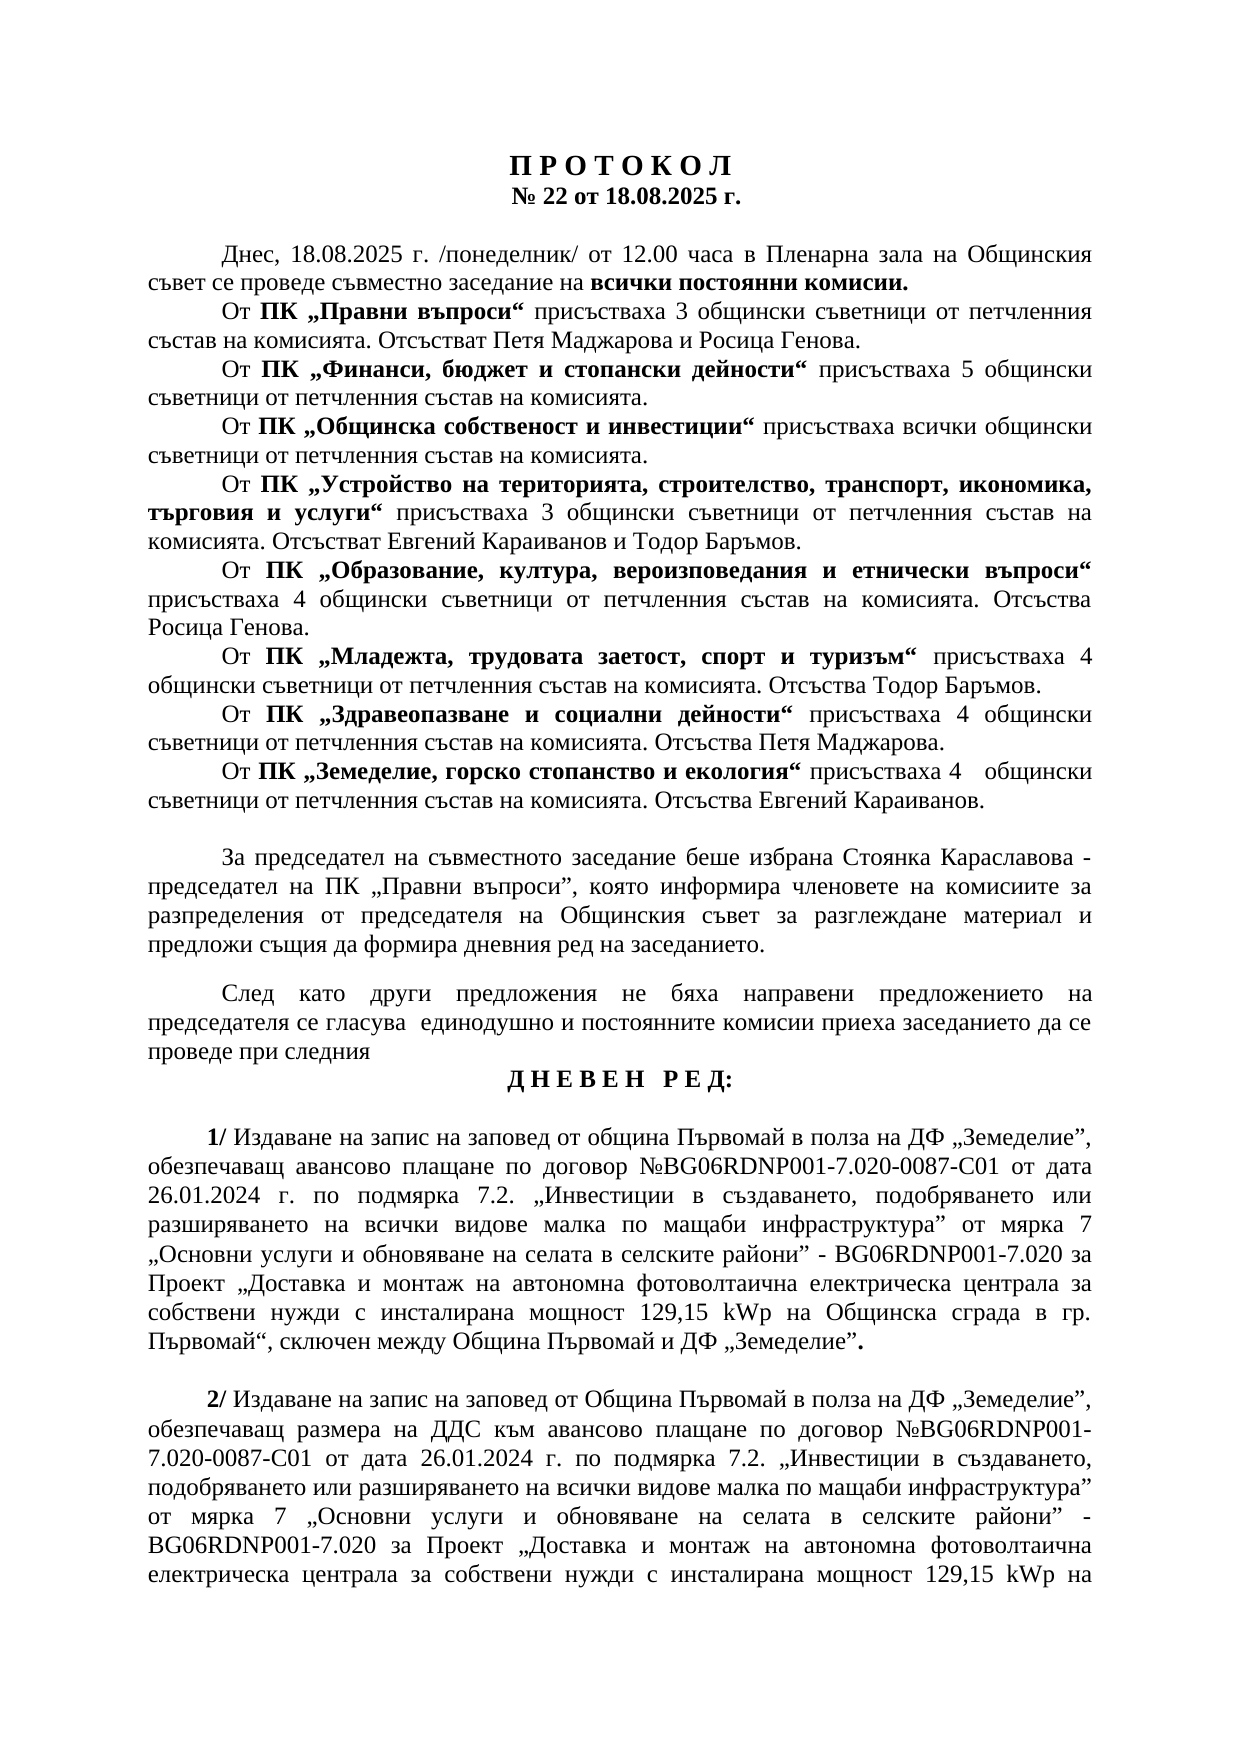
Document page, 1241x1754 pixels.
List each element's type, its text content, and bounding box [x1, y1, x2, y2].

text От ПК „Земеделие, горско стопанство и екология“ присъстваха 4 общински съветници от петчленния състав на комисията. Отсъства Евгений Караиванов. [148, 756, 1093, 814]
text От ПК „Образование, култура, вероизповедания и етнически въпроси“ присъстваха 4 общински съветници от петчленния състав на комисията. Отсъства Росица Генова. [148, 555, 1093, 641]
text От ПК „Общинска собственост и инвестиции“ присъстваха всички общински съветници от петчленния състав на комисията. [148, 411, 1093, 469]
text Д Н Е В Е Н Р Е Д: [148, 1064, 1093, 1093]
text За председател на съвместното заседание беше избрана Стоянка Караславова - председател на ПК „Правни въпроси”, която информира членовете на комисиите за разпределения от председателя на Общинския съвет за разглеждане материал и предложи същия да формира дневния ред на заседанието. [148, 842, 1093, 957]
text 2/ Издаване на запис на заповед от Община Първомай в полза на ДФ „Земеделие”, обезпечаващ размера на ДДС към авансово плащане по договор №BG06RDNP001-7.020-0087-C01 от дата 26.01.2024 г. по подмярка 7.2. „Инвестиции в създаването, подобряването или разширяването на всички видове малка по мащаби инфраструктура” от мярка 7 „Основни услуги и обновяване на селата в селските райони” - BG06RDNP001-7.020 за Проект „Доставка и монтаж на автономна фотоволтаична електрическа централа за собствени нужди с инсталирана мощност 129,15 kWp на [148, 1384, 1093, 1589]
text От ПК „Финанси, бюджет и стопански дейности“ присъстваха 5 общински съветници от петчленния състав на комисията. [148, 354, 1093, 411]
text От ПК „Правни въпроси“ присъстваха 3 общински съветници от петчленния състав на комисията. Отсъстват Петя Маджарова и Росица Генова. [148, 296, 1093, 354]
text Днес, 18.08.2025 г. /понеделник/ от 12.00 часа в Пленарна зала на Общинския съвет се проведе съвместно заседание на всички постоянни комисии. [148, 239, 1093, 296]
text От ПК „Устройство на територията, строителство, транспорт, икономика, търговия и услуги“ присъстваха 3 общински съветници от петчленния състав на комисията. Отсъстват Евгений Караиванов и Тодор Баръмов. [148, 469, 1093, 555]
text № 22 от 18.08.2025 г. [148, 181, 1093, 210]
text От ПК „Здравеопазване и социални дейности“ присъстваха 4 общински съветници от петчленния състав на комисията. Отсъства Петя Маджарова. [148, 699, 1093, 756]
text След като други предложения не бяха направени предложението на председателя се гласува единодушно и постоянните комисии приеха заседанието да се проведе при следния [148, 978, 1093, 1064]
text П Р О Т О К О Л [148, 148, 1093, 181]
text От ПК „Младежта, трудовата заетост, спорт и туризъм“ присъстваха 4 общински съветници от петчленния състав на комисията. Отсъства Тодор Баръмов. [148, 641, 1093, 699]
text 1/ Издаване на запис на заповед от община Първомай в полза на ДФ „Земеделие”, обезпечаващ авансово плащане по договор №BG06RDNP001-7.020-0087-C01 от дата 26.01.2024 г. по подмярка 7.2. „Инвестиции в създаването, подобряването или разширяването на всички видове малка по мащаби инфраструктура” от мярка 7 „Основни услуги и обновяване на селата в селските райони” - BG06RDNP001-7.020 за Проект „Доставка и монтаж на автономна фотоволтаична електрическа централа за собствени нужди с инсталирана мощност 129,15 kWp на Общинска сграда в гр. Първомай“, сключен между Община Първомай и ДФ „Земеделие”. [148, 1122, 1093, 1355]
